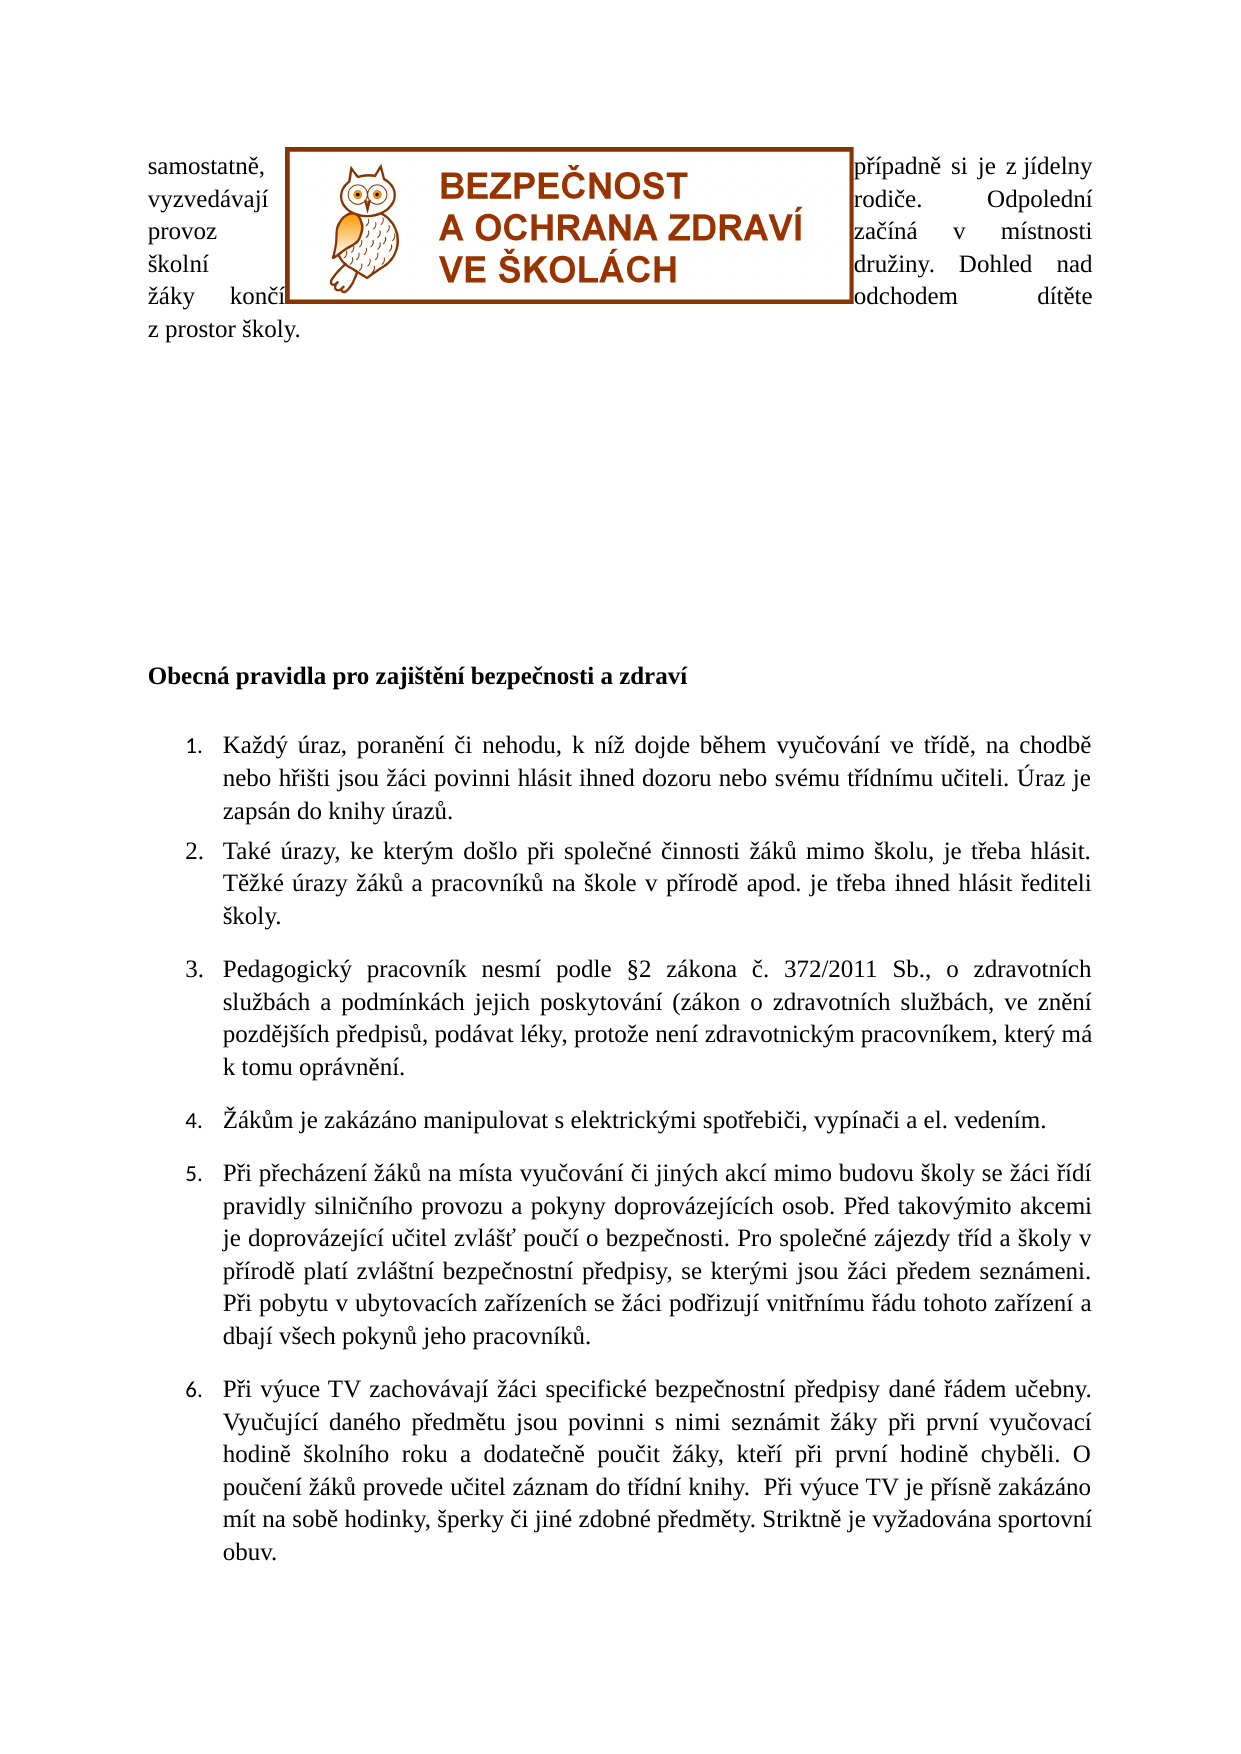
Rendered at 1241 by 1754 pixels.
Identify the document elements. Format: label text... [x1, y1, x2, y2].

list Při přecházení žáků na místa vyučování či jiných akcí mimo budovu školy se žáci řídí pravidly silničního provozu a pokyny doprovázejících osob. Před takovýmito akcemi je doprovázející učitel zvlášť poučí o bezpečnosti. Pro společné zájezdy tříd a školy v přírodě platí zvláštní bezpečnostní předpisy, se kterými jsou žáci předem seznámeni. Při pobytu v ubytovacích zařízeních se žáci podřizují vnitřnímu řádu tohoto zařízení a dbají všech pokynů jeho pracovníků. [185, 1155, 1093, 1350]
list Také úrazy, ke kterým došlo při společné činnosti žáků mimo školu, je třeba hlásit. Těžké úrazy žáků a pracovníků na škole v přírodě apod. je třeba ihned hlásit řediteli školy. [185, 832, 1093, 930]
text samostatně, případně si je z jídelny vyzvedávají rodiče. Odpolední provoz začíná v místnosti školní družiny. Dohled nad žáky končí odchodem dítěte z prostor školy. [148, 148, 1093, 343]
list Pedagogický pracovník nesmí podle §2 zákona č. 372/2011 Sb., o zdravotních službách a podmínkách jejich poskytování (zákon o zdravotních službách, ve znění pozdějších předpisů, podávat léky, protože není zdravotnickým pracovníkem, který má k tomu oprávnění. [185, 951, 1093, 1081]
list Žákům je zakázáno manipulovat s elektrickými spotřebiči, vypínači a el. vedením. [185, 1101, 1093, 1134]
list Při výuce TV zachovávají žáci specifické bezpečnostní předpisy dané řádem učebny. Vyučující daného předmětu jsou povinni s nimi seznámit žáky při první vyučovací hodině školního roku a dodatečně poučit žáky, kteří při první hodině chyběli. O poučení žáků provede učitel záznam do třídní knihy. Při výuce TV je přísně zakázáno mít na sobě hodinky, šperky či jiné zdobné předměty. Striktně je vyžadována sportovní obuv. [185, 1371, 1093, 1566]
list Každý úraz, poranění či nehodu, k níž dojde během vyučování ve třídě, na chodbě nebo hřišti jsou žáci povinni hlásit ihned dozoru nebo svému třídnímu učiteli. Úraz je zapsán do knihy úrazů. [185, 727, 1093, 824]
text Obecná pravidla pro zajištění bezpečnosti a zdraví [148, 657, 1093, 690]
